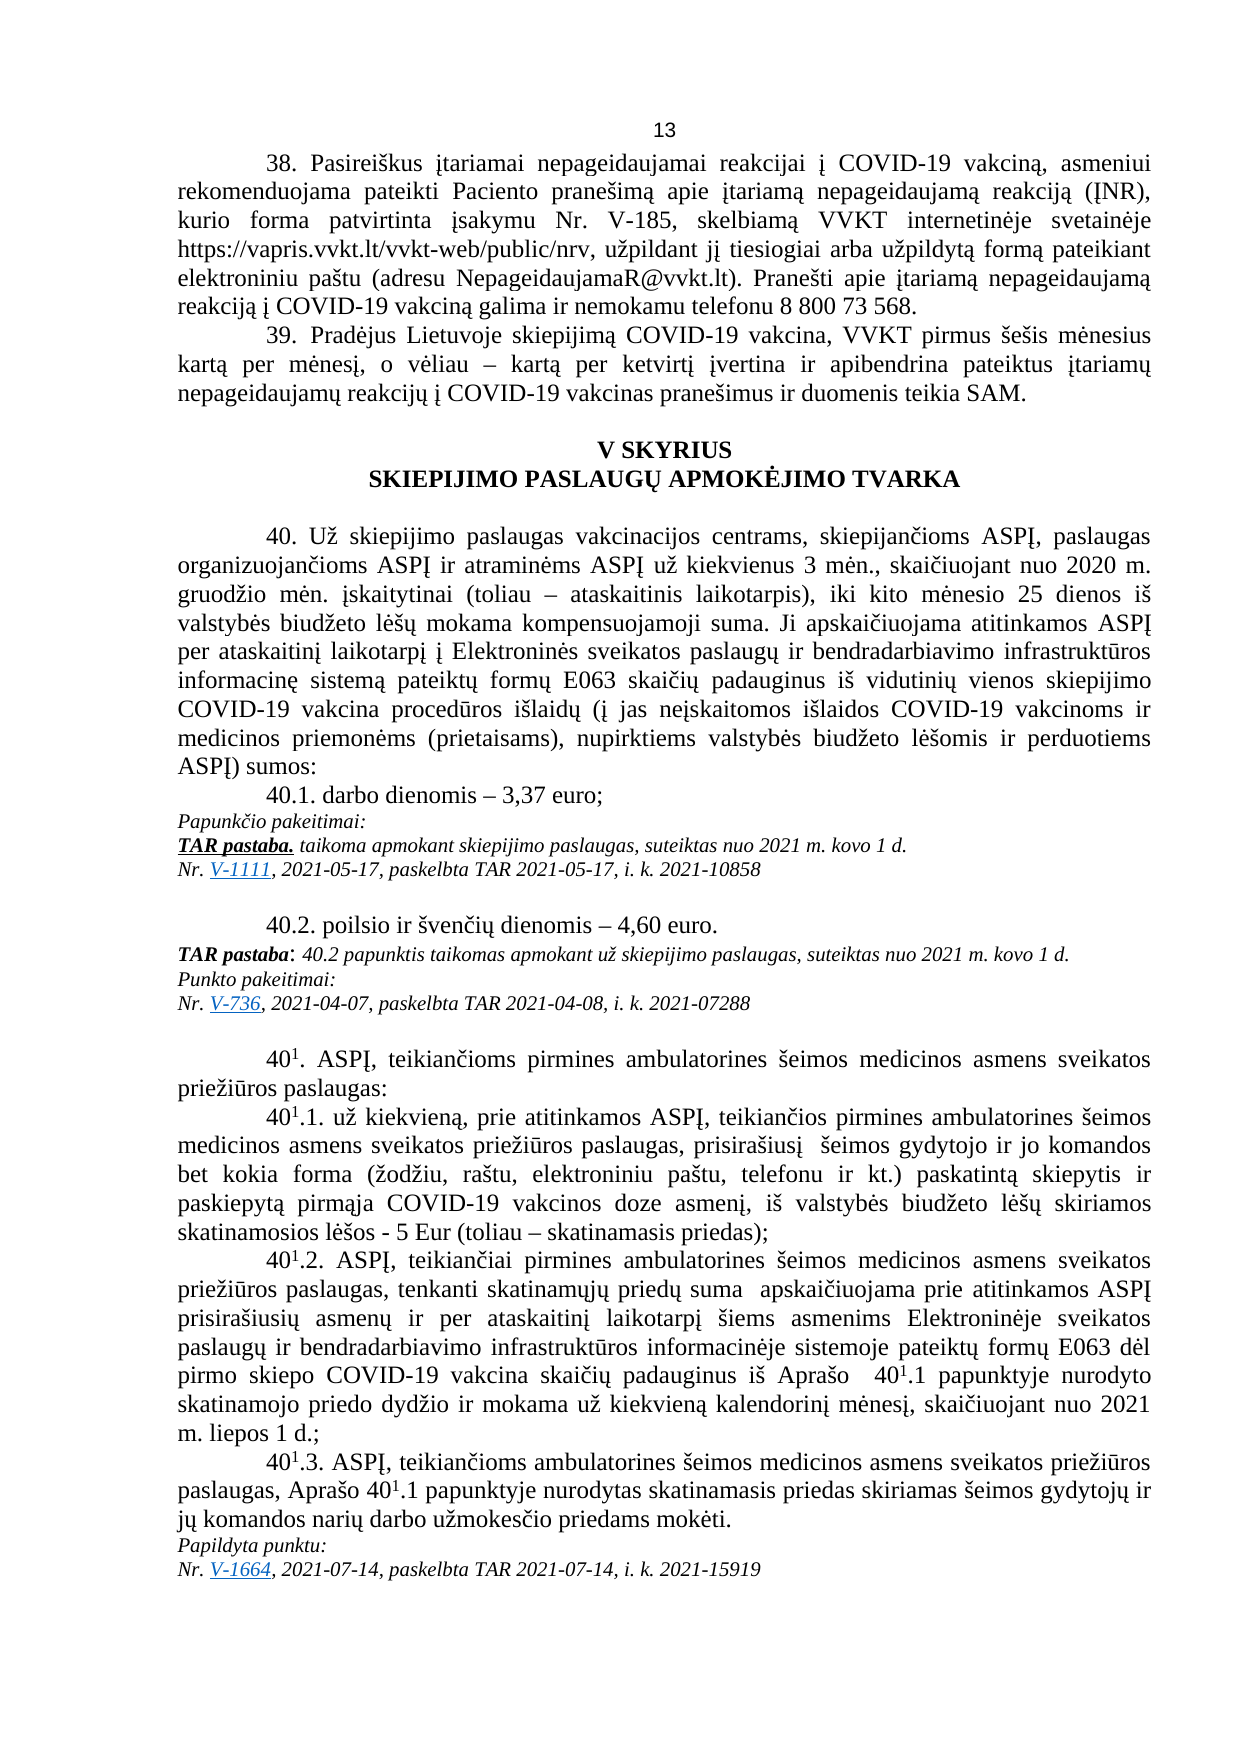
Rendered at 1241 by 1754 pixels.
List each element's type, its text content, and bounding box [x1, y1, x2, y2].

text SKIEPIJIMO PASLAUGŲ APMOKĖJIMO TVARKA [177, 464, 1152, 493]
text 401.2. ASPĮ, teikiančiai pirmines ambulatorines šeimos medicinos asmens sveikatos priežiūros paslaugas, tenkanti skatinamųjų priedų suma apskaičiuojama prie atitinkamos ASPĮ prisirašiusių asmenų ir per ataskaitinį laikotarpį šiems asmenims Elektroninėje sveikatos paslaugų ir bendradarbiavimo infrastruktūros informacinėje sistemoje pateiktų formų E063 dėl pirmo skiepo COVID-19 vakcina skaičių padauginus iš Aprašo 401.1 papunktyje nurodyto skatinamojo priedo dydžio ir mokama už kiekvieną kalendorinį mėnesį, skaičiuojant nuo 2021 m. liepos 1 d.; [177, 1245, 1152, 1447]
text 40.2. poilsio ir švenčių dienomis – 4,60 euro. [177, 910, 1152, 938]
text 401.1. už kiekvieną, prie atitinkamos ASPĮ, teikiančios pirmines ambulatorines šeimos medicinos asmens sveikatos priežiūros paslaugas, prisirašiusį šeimos gydytojo ir jo komandos bet kokia forma (žodžiu, raštu, elektroniniu paštu, telefonu ir kt.) paskatintą skiepytis ir paskiepytą pirmąja COVID-19 vakcinos doze asmenį, iš valstybės biudžeto lėšų skiriamos skatinamosios lėšos - 5 Eur (toliau – skatinamasis priedas); [177, 1102, 1152, 1245]
text V SKYRIUS [177, 435, 1152, 464]
text TAR pastaba. taikoma apmokant skiepijimo paslaugas, suteiktas nuo 2021 m. kovo 1 d. [177, 833, 1152, 857]
text Papildyta punktu: [177, 1533, 1152, 1557]
text TAR pastaba: 40.2 papunktis taikomas apmokant už skiepijimo paslaugas, suteiktas nuo 2021 m. kovo 1 d. [177, 938, 1152, 967]
text Nr. V-1664, 2021-07-14, paskelbta TAR 2021-07-14, i. k. 2021-15919 [177, 1557, 1152, 1581]
text Punkto pakeitimai: [177, 967, 1152, 991]
text 40. Už skiepijimo paslaugas vakcinacijos centrams, skiepijančioms ASPĮ, paslaugas organizuojančioms ASPĮ ir atraminėms ASPĮ už kiekvienus 3 mėn., skaičiuojant nuo 2020 m. gruodžio mėn. įskaitytinai (toliau – ataskaitinis laikotarpis), iki kito mėnesio 25 dienos iš valstybės biudžeto lėšų mokama kompensuojamoji suma. Ji apskaičiuojama atitinkamos ASPĮ per ataskaitinį laikotarpį į Elektroninės sveikatos paslaugų ir bendradarbiavimo infrastruktūros informacinę sistemą pateiktų formų E063 skaičių padauginus iš vidutinių vienos skiepijimo COVID-19 vakcina procedūros išlaidų (į jas neįskaitomos išlaidos COVID-19 vakcinoms ir medicinos priemonėms (prietaisams), nupirktiems valstybės biudžeto lėšomis ir perduotiems ASPĮ) sumos: [177, 521, 1152, 780]
text 40.1. darbo dienomis – 3,37 euro; [177, 780, 1152, 809]
text 401.3. ASPĮ, teikiančioms ambulatorines šeimos medicinos asmens sveikatos priežiūros paslaugas, Aprašo 401.1 papunktyje nurodytas skatinamasis priedas skiriamas šeimos gydytojų ir jų komandos narių darbo užmokesčio priedams mokėti. [177, 1447, 1152, 1533]
text 39. Pradėjus Lietuvoje skiepijimą COVID-19 vakcina, VVKT pirmus šešis mėnesius kartą per mėnesį, o vėliau – kartą per ketvirtį įvertina ir apibendrina pateiktus įtariamų nepageidaujamų reakcijų į COVID-19 vakcinas pranešimus ir duomenis teikia SAM. [177, 320, 1152, 406]
text Nr. V-1111, 2021-05-17, paskelbta TAR 2021-05-17, i. k. 2021-10858 [177, 857, 1152, 881]
text Nr. V-736, 2021-04-07, paskelbta TAR 2021-04-08, i. k. 2021-07288 [177, 991, 1152, 1015]
text 38. Pasireiškus įtariamai nepageidaujamai reakcijai į COVID-19 vakciną, asmeniui rekomenduojama pateikti Paciento pranešimą apie įtariamą nepageidaujamą reakciją (ĮNR), kurio forma patvirtinta įsakymu Nr. V-185, skelbiamą VVKT internetinėje svetainėje https://vapris.vvkt.lt/vvkt-web/public/nrv, užpildant jį tiesiogiai arba užpildytą formą pateikiant elektroniniu paštu (adresu NepageidaujamaR@vvkt.lt). Pranešti apie įtariamą nepageidaujamą reakciją į COVID-19 vakciną galima ir nemokamu telefonu 8 800 73 568. [177, 148, 1152, 320]
text 401. ASPĮ, teikiančioms pirmines ambulatorines šeimos medicinos asmens sveikatos priežiūros paslaugas: [177, 1044, 1152, 1102]
text Papunkčio pakeitimai: [177, 809, 1152, 833]
